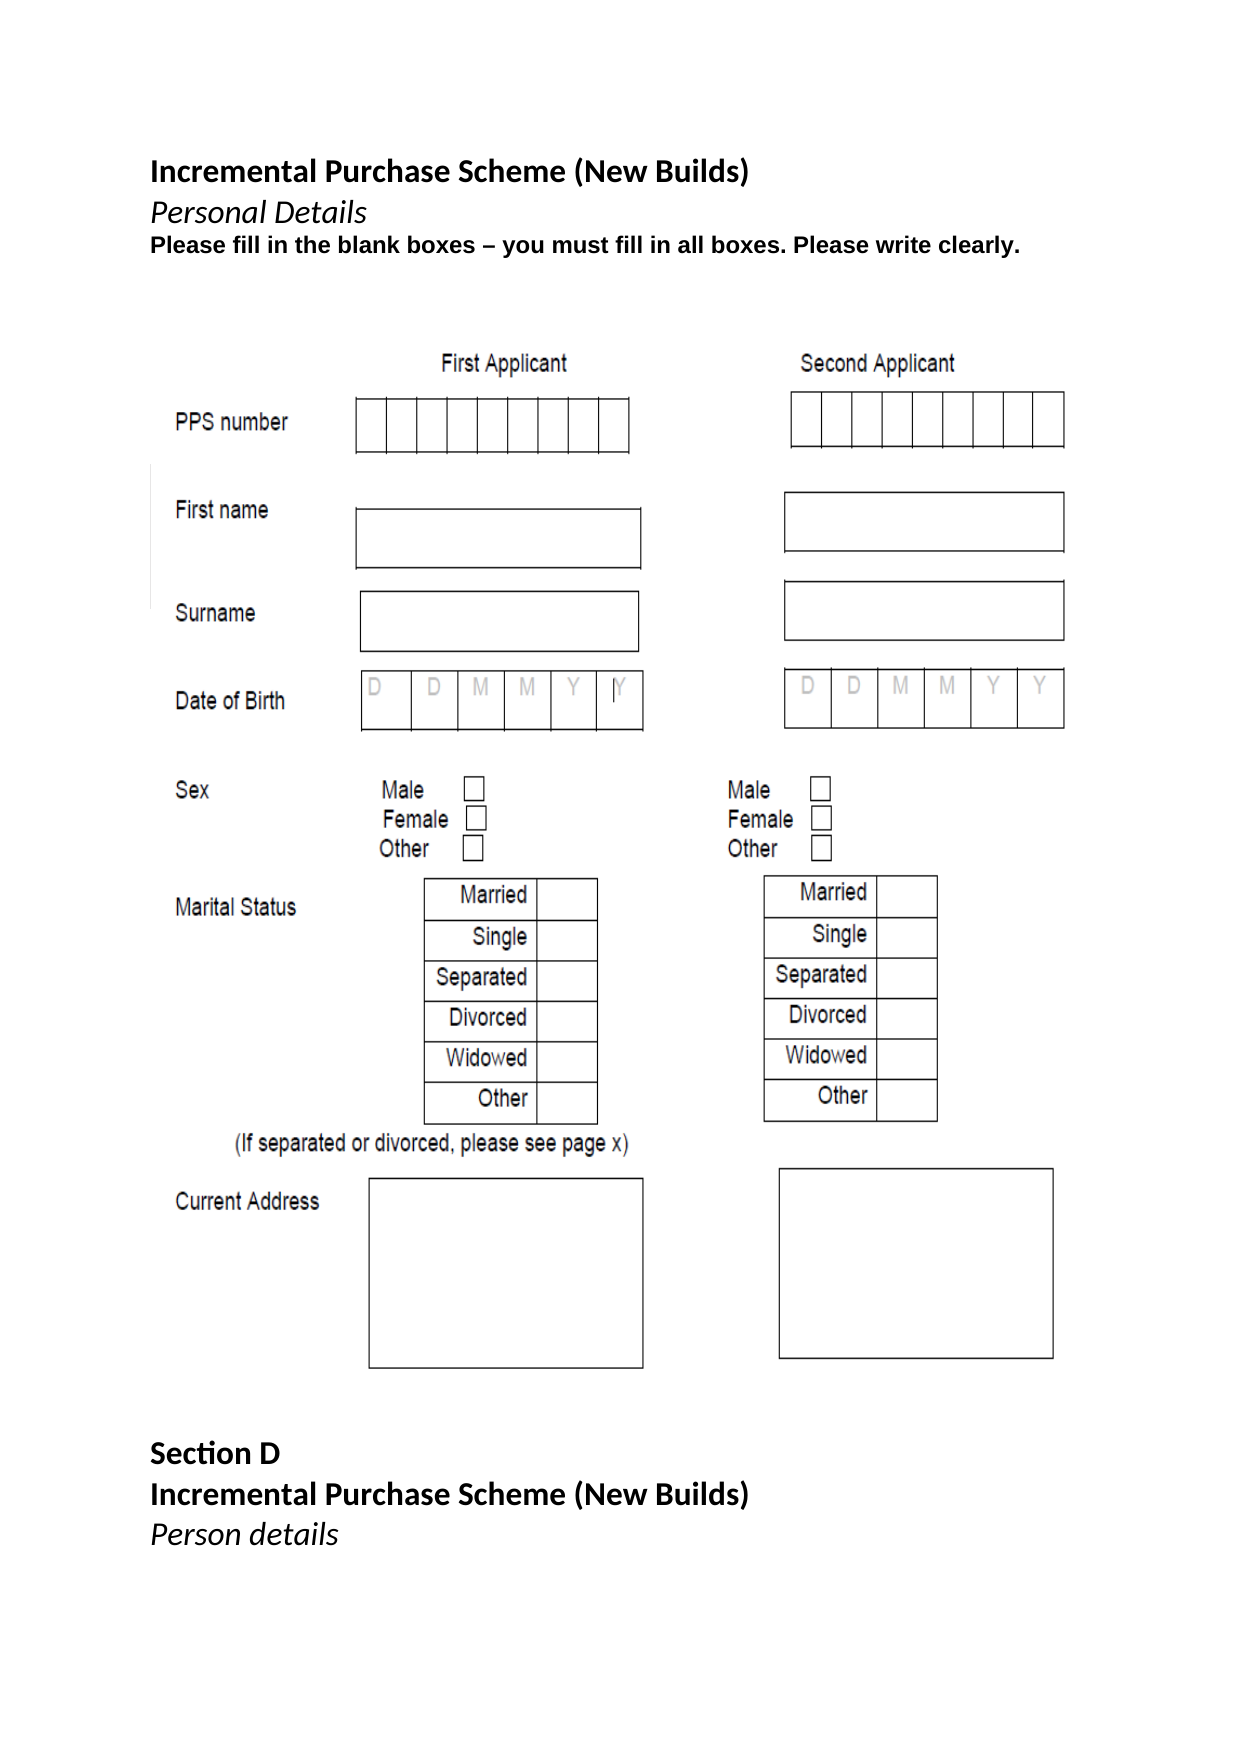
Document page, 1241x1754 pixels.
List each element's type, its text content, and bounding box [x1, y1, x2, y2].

text Incremental Purchase Scheme (New Builds) [150, 1473, 1090, 1513]
text Please fill in the blank boxes – you must fill in all boxes. Please write clearly. [150, 231, 1090, 259]
text Personal Details [150, 191, 1090, 231]
text Incremental Purchase Scheme (New Builds) [150, 150, 1090, 191]
text Section D [150, 609, 1090, 1473]
text Person details [150, 1513, 1090, 1554]
